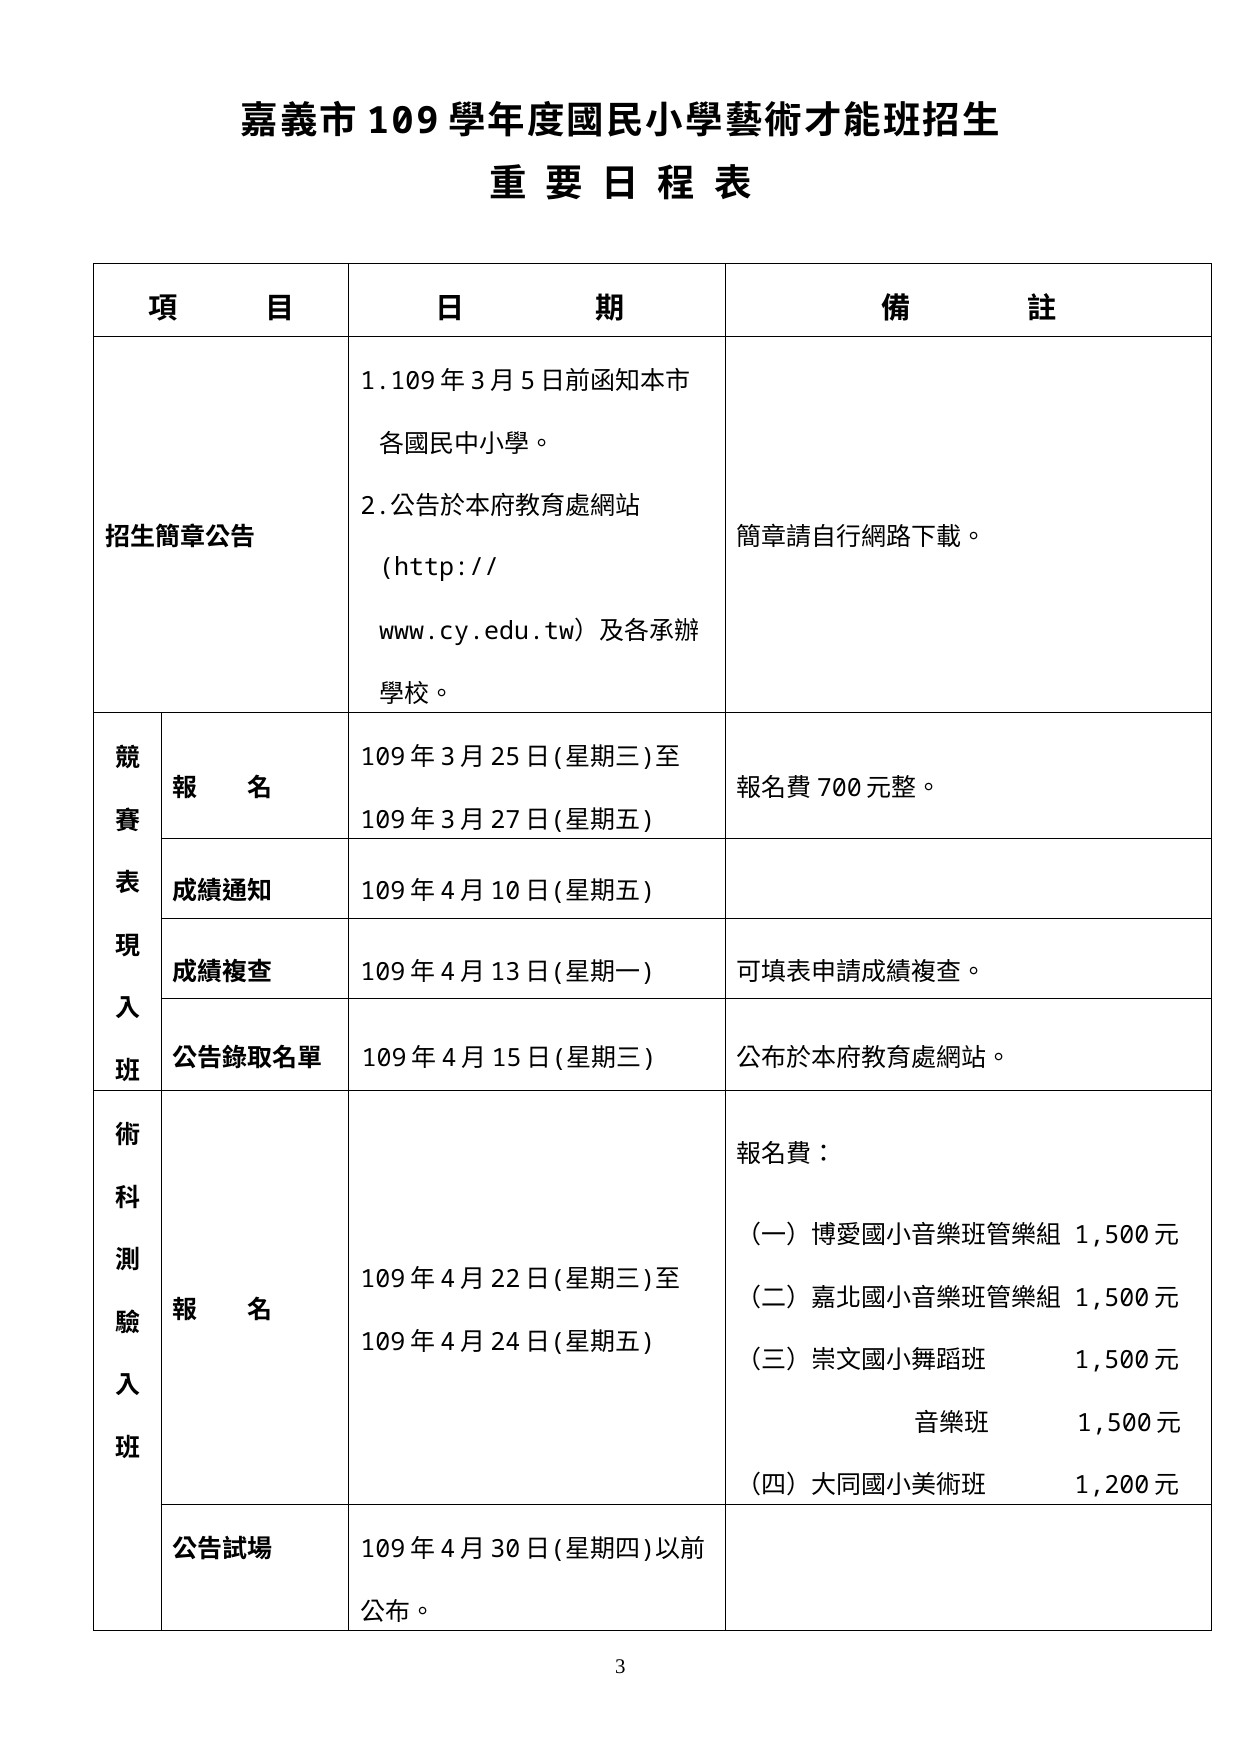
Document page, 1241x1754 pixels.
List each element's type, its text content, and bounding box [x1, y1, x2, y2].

table_cell 109年3月25日(星期三)至 109年3月27日(星期五) [349, 713, 725, 838]
table_cell 1.109年3月5日前函知本市各國民中小學。 2.公告於本府教育處網站(http://www.cy.edu.tw）及各承辦學校。 [349, 337, 725, 712]
table_cell 報 名 [162, 713, 348, 838]
table_cell 報名費： （一）博愛國小音樂班管樂組 1,500元 （二）嘉北國小音樂班管樂組 1,500元 （三）崇文國小舞蹈班 1,500元 音樂班 1,500元 （四）大同國小美術班 1,200元 [726, 1091, 1211, 1504]
table_cell 成績複查 [162, 919, 348, 998]
table_cell 可填表申請成績複查。 [726, 919, 1211, 998]
text 嘉義市109學年度國民小學藝術才能班招生 [94, 75, 1146, 138]
table_cell 109年4月15日(星期三) [349, 999, 725, 1090]
table_cell 競賽表現入班 [94, 713, 161, 1090]
table_cell 成績通知 [162, 839, 348, 918]
table_cell 簡章請自行網路下載。 [726, 337, 1211, 712]
table_cell 報名費700元整。 [726, 713, 1211, 838]
table_cell 109年4月30日(星期四)以前公布。 [349, 1505, 725, 1630]
table_cell 109年4月22日(星期三)至 109年4月24日(星期五) [349, 1091, 725, 1504]
table_header 備 註 [726, 264, 1211, 336]
table_header 日 期 [349, 264, 725, 336]
table_cell [726, 839, 1211, 918]
table_cell 109年4月10日(星期五) [349, 839, 725, 918]
table_cell 公告錄取名單 [162, 999, 348, 1090]
table_cell 招生簡章公告 [94, 337, 348, 712]
table_cell 公布於本府教育處網站。 [726, 999, 1211, 1090]
table_cell 公告試場 [162, 1505, 348, 1630]
table_cell 109年4月13日(星期一) [349, 919, 725, 998]
table_cell [726, 1505, 1211, 1630]
table_cell 術科測驗入班 [94, 1091, 161, 1630]
table_cell 報 名 [162, 1091, 348, 1504]
text 重 要 日 程 表 [94, 138, 1146, 200]
table_header 項 目 [94, 264, 348, 336]
